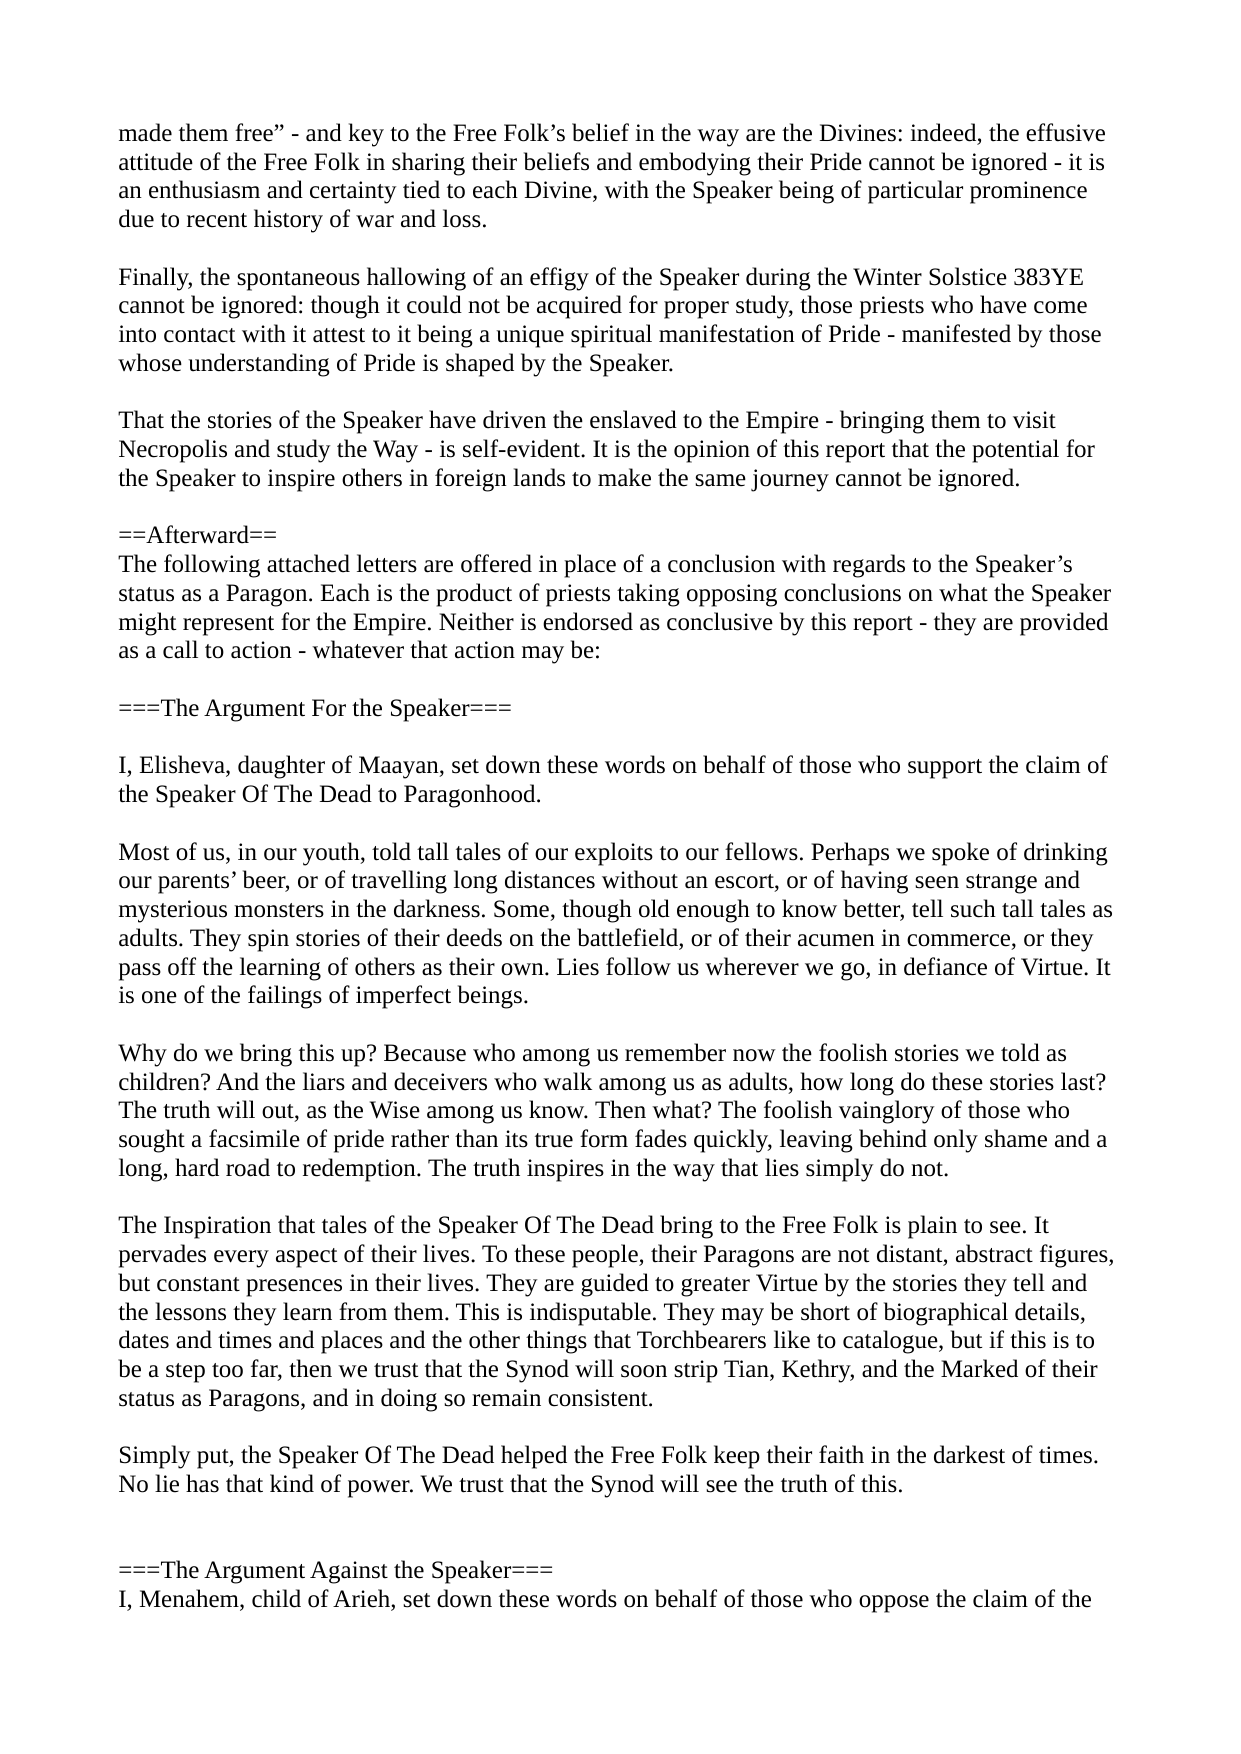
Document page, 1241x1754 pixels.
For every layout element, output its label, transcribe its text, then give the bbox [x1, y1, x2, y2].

text The following attached letters are offered in place of a conclusion with regards to the Speaker’s status as a Paragon. Each is the product of priests taking opposing conclusions on what the Speaker might represent for the Empire. Neither is endorsed as conclusive by this report - they are provided as a call to action - whatever that action may be: [118, 549, 1122, 664]
text Finally, the spontaneous hallowing of an effigy of the Speaker during the Winter Solstice 383YE cannot be ignored: though it could not be acquired for proper study, those priests who have come into contact with it attest to it being a unique spiritual manifestation of Pride - manifested by those whose understanding of Pride is shaped by the Speaker. [118, 262, 1122, 377]
text I, Menahem, child of Arieh, set down these words on behalf of those who oppose the claim of the [118, 1584, 1122, 1613]
text ==Afterward== [118, 521, 1122, 549]
text Most of us, in our youth, told tall tales of our exploits to our fellows. Perhaps we spoke of drinking our parents’ beer, or of travelling long distances without an escort, or of having seen strange and mysterious monsters in the darkness. Some, though old enough to know better, tell such tall tales as adults. They spin stories of their deeds on the battlefield, or of their acumen in commerce, or they pass off the learning of others as their own. Lies follow us wherever we go, in defiance of Virtue. It is one of the failings of imperfect beings. [118, 837, 1122, 1009]
text Simply put, the Speaker Of The Dead helped the Free Folk keep their faith in the darkest of times. No lie has that kind of power. We trust that the Synod will see the truth of this. [118, 1441, 1122, 1498]
text ===The Argument Against the Speaker=== [118, 1556, 1122, 1584]
text The Inspiration that tales of the Speaker Of The Dead bring to the Free Folk is plain to see. It pervades every aspect of their lives. To these people, their Paragons are not distant, abstract figures, but constant presences in their lives. They are guided to greater Virtue by the stories they tell and the lessons they learn from them. This is indisputable. They may be short of biographical details, dates and times and places and the other things that Torchbearers like to catalogue, but if this is to be a step too far, then we trust that the Synod will soon strip Tian, Kethry, and the Marked of their status as Paragons, and in doing so remain consistent. [118, 1211, 1122, 1412]
text ===The Argument For the Speaker=== [118, 693, 1122, 722]
text That the stories of the Speaker have driven the enslaved to the Empire - bringing them to visit Necropolis and study the Way - is self-evident. It is the opinion of this report that the potential for the Speaker to inspire others in foreign lands to make the same journey cannot be ignored. [118, 406, 1122, 492]
text Why do we bring this up? Because who among us remember now the foolish stories we told as children? And the liars and deceivers who walk among us as adults, how long do these stories last? The truth will out, as the Wise among us know. Then what? The foolish vainglory of those who sought a facsimile of pride rather than its true form fades quickly, leaving behind only shame and a long, hard road to redemption. The truth inspires in the way that lies simply do not. [118, 1038, 1122, 1182]
text made them free” - and key to the Free Folk’s belief in the way are the Divines: indeed, the effusive attitude of the Free Folk in sharing their beliefs and embodying their Pride cannot be ignored - it is an enthusiasm and certainty tied to each Divine, with the Speaker being of particular prominence due to recent history of war and loss. [118, 118, 1122, 233]
text I, Elisheva, daughter of Maayan, set down these words on behalf of those who support the claim of the Speaker Of The Dead to Paragonhood. [118, 751, 1122, 808]
